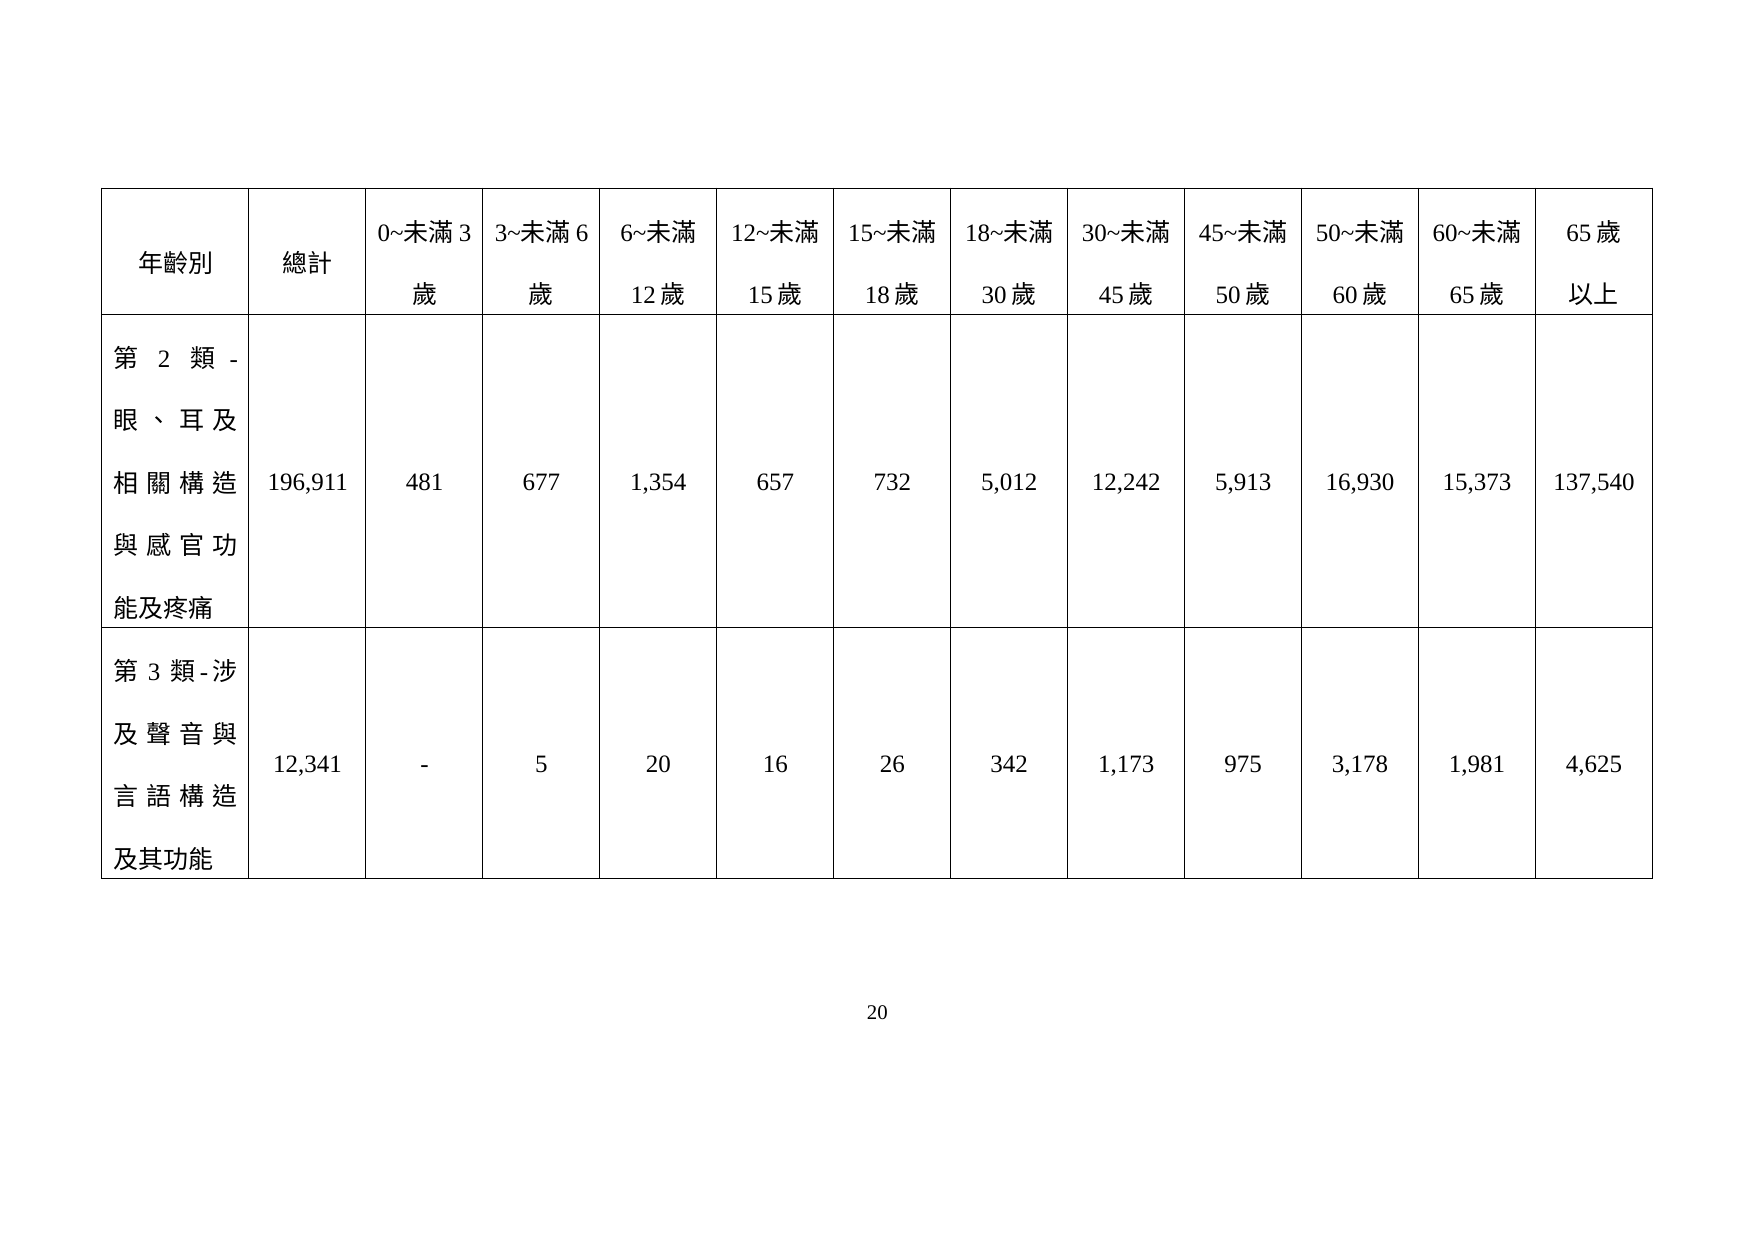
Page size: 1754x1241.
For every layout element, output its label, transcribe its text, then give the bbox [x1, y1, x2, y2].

table_cell 975 [1185, 628, 1301, 878]
table_cell 1,981 [1419, 628, 1535, 878]
table_cell 196,911 [249, 315, 365, 627]
table_header 年齡別 [102, 189, 248, 313]
table_cell 4,625 [1536, 628, 1652, 878]
table_cell 第3類-涉及聲音與言語構造及其功能 [102, 628, 248, 878]
table_header 45~未滿50歲 [1185, 189, 1301, 313]
table_header 12~未滿15歲 [717, 189, 833, 313]
table_cell 137,540 [1536, 315, 1652, 627]
table_cell 15,373 [1419, 315, 1535, 627]
table_cell 677 [483, 315, 599, 627]
table_cell 20 [600, 628, 716, 878]
table_cell 1,173 [1068, 628, 1184, 878]
table_cell 5,012 [951, 315, 1067, 627]
table_header 3~未滿6歲 [483, 189, 599, 313]
table_cell 5,913 [1185, 315, 1301, 627]
table_cell 16,930 [1302, 315, 1418, 627]
table_cell 16 [717, 628, 833, 878]
table_cell 26 [834, 628, 950, 878]
table_header 18~未滿30歲 [951, 189, 1067, 313]
table_cell 342 [951, 628, 1067, 878]
table_cell 5 [483, 628, 599, 878]
table_cell 1,354 [600, 315, 716, 627]
table_cell 481 [366, 315, 482, 627]
table_header 60~未滿65歲 [1419, 189, 1535, 313]
table_header 30~未滿45歲 [1068, 189, 1184, 313]
table_header 6~未滿12歲 [600, 189, 716, 313]
table_header 總計 [249, 189, 365, 313]
table_cell 第2類-眼、耳及 相關構造與感官功能及疼痛 [102, 315, 248, 627]
table_header 50~未滿60歲 [1302, 189, 1418, 313]
table_cell 12,242 [1068, 315, 1184, 627]
table_cell 12,341 [249, 628, 365, 878]
table_header 0~未滿3歲 [366, 189, 482, 313]
table_cell - [366, 628, 482, 878]
table_cell 732 [834, 315, 950, 627]
table_cell 3,178 [1302, 628, 1418, 878]
table_header 15~未滿18歲 [834, 189, 950, 313]
table_cell 657 [717, 315, 833, 627]
table_header 65歲 以上 [1536, 189, 1652, 313]
